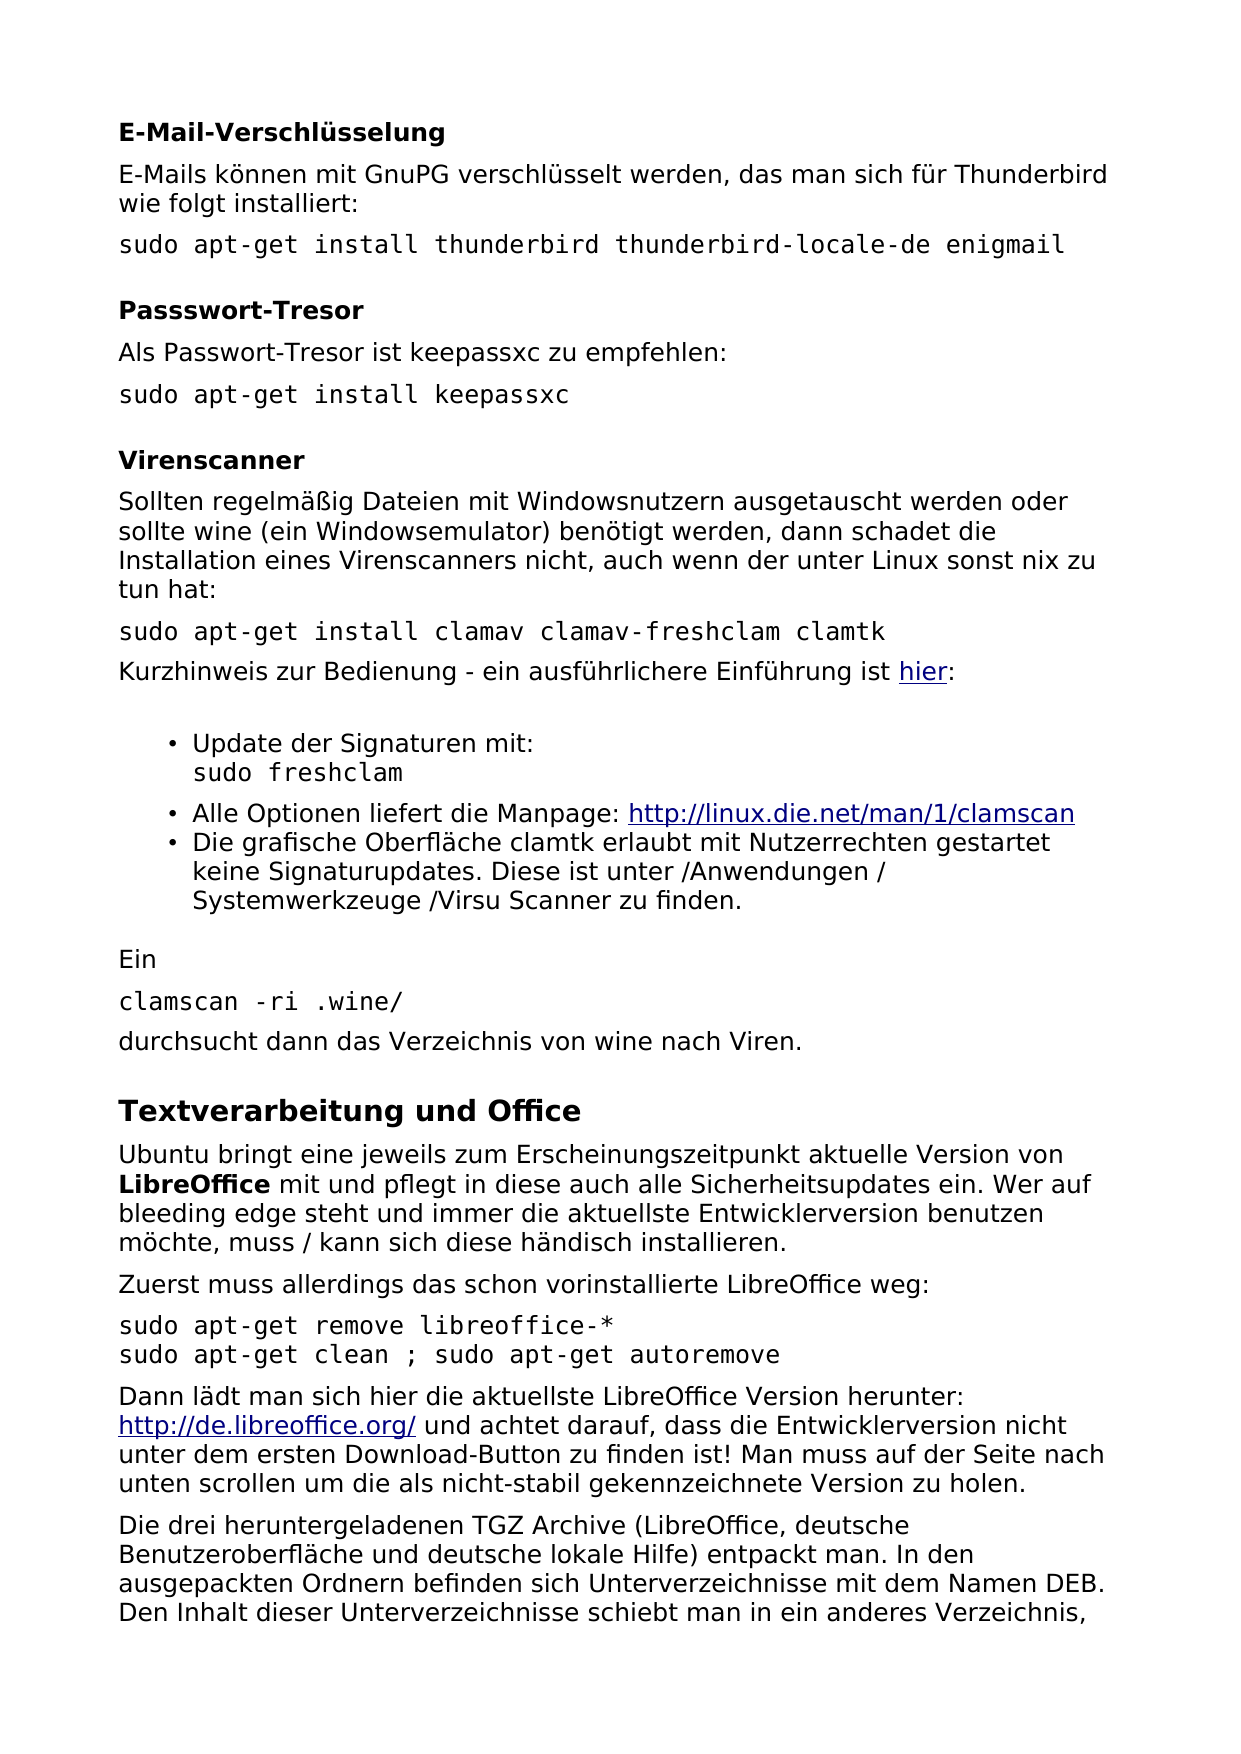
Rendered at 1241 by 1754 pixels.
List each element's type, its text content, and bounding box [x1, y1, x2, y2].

subtitle Virenscanner [118, 446, 1122, 475]
subtitle Passswort-Tresor [118, 297, 1122, 326]
text sudo apt-get install clamav clamav-freshclam clamtk [118, 617, 1122, 646]
list Update der Signaturen mit: [177, 729, 1122, 758]
text Als Passwort-Tresor ist keepassxc zu empfehlen: [118, 338, 1122, 367]
list Alle Optionen liefert die Manpage: http://linux.die.net/man/1/clamscan [177, 799, 1122, 828]
text E-Mails können mit GnuPG verschlüsselt werden, das man sich für Thunderbird wie folgt installiert: [118, 160, 1122, 218]
list sudo freshclam [177, 758, 1122, 787]
text durchsucht dann das Verzeichnis von wine nach Viren. [118, 1028, 1122, 1057]
text Kurzhinweis zur Bedienung - ein ausführlichere Einführung ist hier: [118, 658, 1122, 687]
text Ubuntu bringt eine jeweils zum Erscheinungszeitpunkt aktuelle Version von LibreOffice mit und pflegt in diese auch alle Sicherheitsupdates ein. Wer auf bleeding edge steht und immer die aktuellste Entwicklerversion benutzen möchte, muss / kann sich diese händisch installieren. [118, 1141, 1122, 1257]
text Die drei heruntergeladenen TGZ Archive (LibreOffice, deutsche Benutzeroberfläche und deutsche lokale Hilfe) entpackt man. In den ausgepackten Ordnern befinden sich Unterverzeichnisse mit dem Namen DEB. Den Inhalt dieser Unterverzeichnisse schiebt man in ein anderes Verzeichnis, [118, 1511, 1122, 1627]
text clamscan -ri .wine/ [118, 987, 1122, 1016]
text sudo apt-get install keepassxc [118, 380, 1122, 409]
text Ein [118, 945, 1122, 974]
subtitle Textverarbeitung und Office [118, 1094, 1122, 1128]
text Dann lädt man sich hier die aktuellste LibreOffice Version herunter: http://de.libreoffice.org/ und achtet darauf, dass die Entwicklerversion nicht unter dem ersten Download-Button zu finden ist! Man muss auf der Seite nach unten scrollen um die als nicht-stabil gekennzeichnete Version zu holen. [118, 1382, 1122, 1498]
list Die grafische Oberfläche clamtk erlaubt mit Nutzerrechten gestartet keine Signaturupdates. Diese ist unter /Anwendungen / Systemwerkzeuge /Virsu Scanner zu finden. [177, 828, 1122, 916]
text Zuerst muss allerdings das schon vorinstallierte LibreOffice weg: [118, 1270, 1122, 1299]
text Sollten regelmäßig Dateien mit Windowsnutzern ausgetauscht werden oder sollte wine (ein Windowsemulator) benötigt werden, dann schadet die Installation eines Virenscanners nicht, auch wenn der unter Linux sonst nix zu tun hat: [118, 487, 1122, 604]
subtitle E-Mail-Verschlüsselung [118, 118, 1122, 147]
text sudo apt-get remove libreoffice-* sudo apt-get clean ; sudo apt-get autoremove [118, 1312, 1122, 1370]
text sudo apt-get install thunderbird thunderbird-locale-de enigmail [118, 231, 1122, 260]
